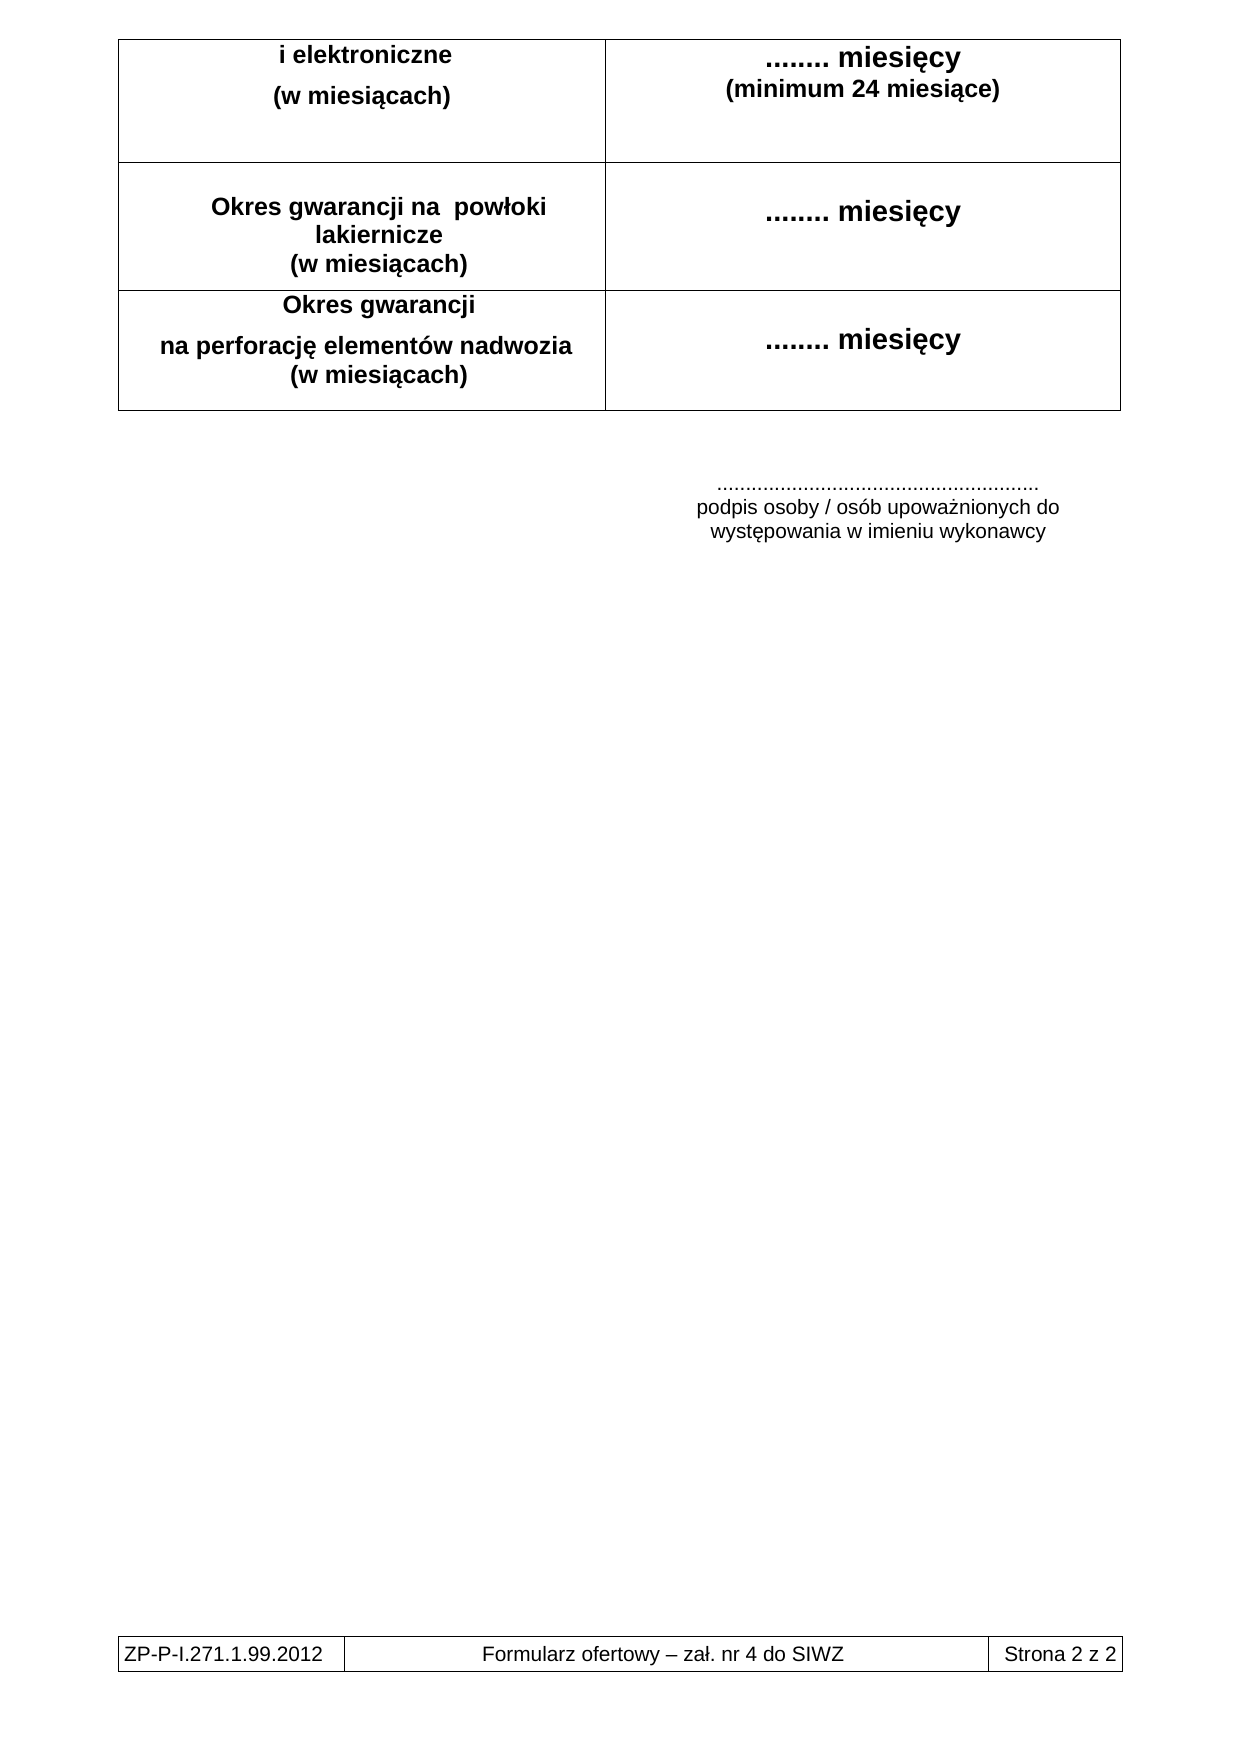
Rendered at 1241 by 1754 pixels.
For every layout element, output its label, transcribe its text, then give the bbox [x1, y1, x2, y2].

table_cell Okres gwarancji na perforację elementów nadwozia (w miesiącach) [119, 291, 605, 409]
text występowania w imieniu wykonawcy [561, 519, 1122, 543]
table_cell Okres gwarancji na powłoki lakiernicze (w miesiącach) [119, 163, 605, 289]
text ........................................................ [561, 471, 1122, 495]
table_cell ........ miesięcy [606, 291, 1120, 409]
table_cell ........ miesięcy [606, 163, 1120, 289]
table_cell i elektroniczne (w miesiącach) [119, 40, 605, 162]
text podpis osoby / osób upoważnionych do [561, 495, 1122, 519]
table_cell ........ miesięcy (minimum 24 miesiące) [606, 40, 1120, 162]
